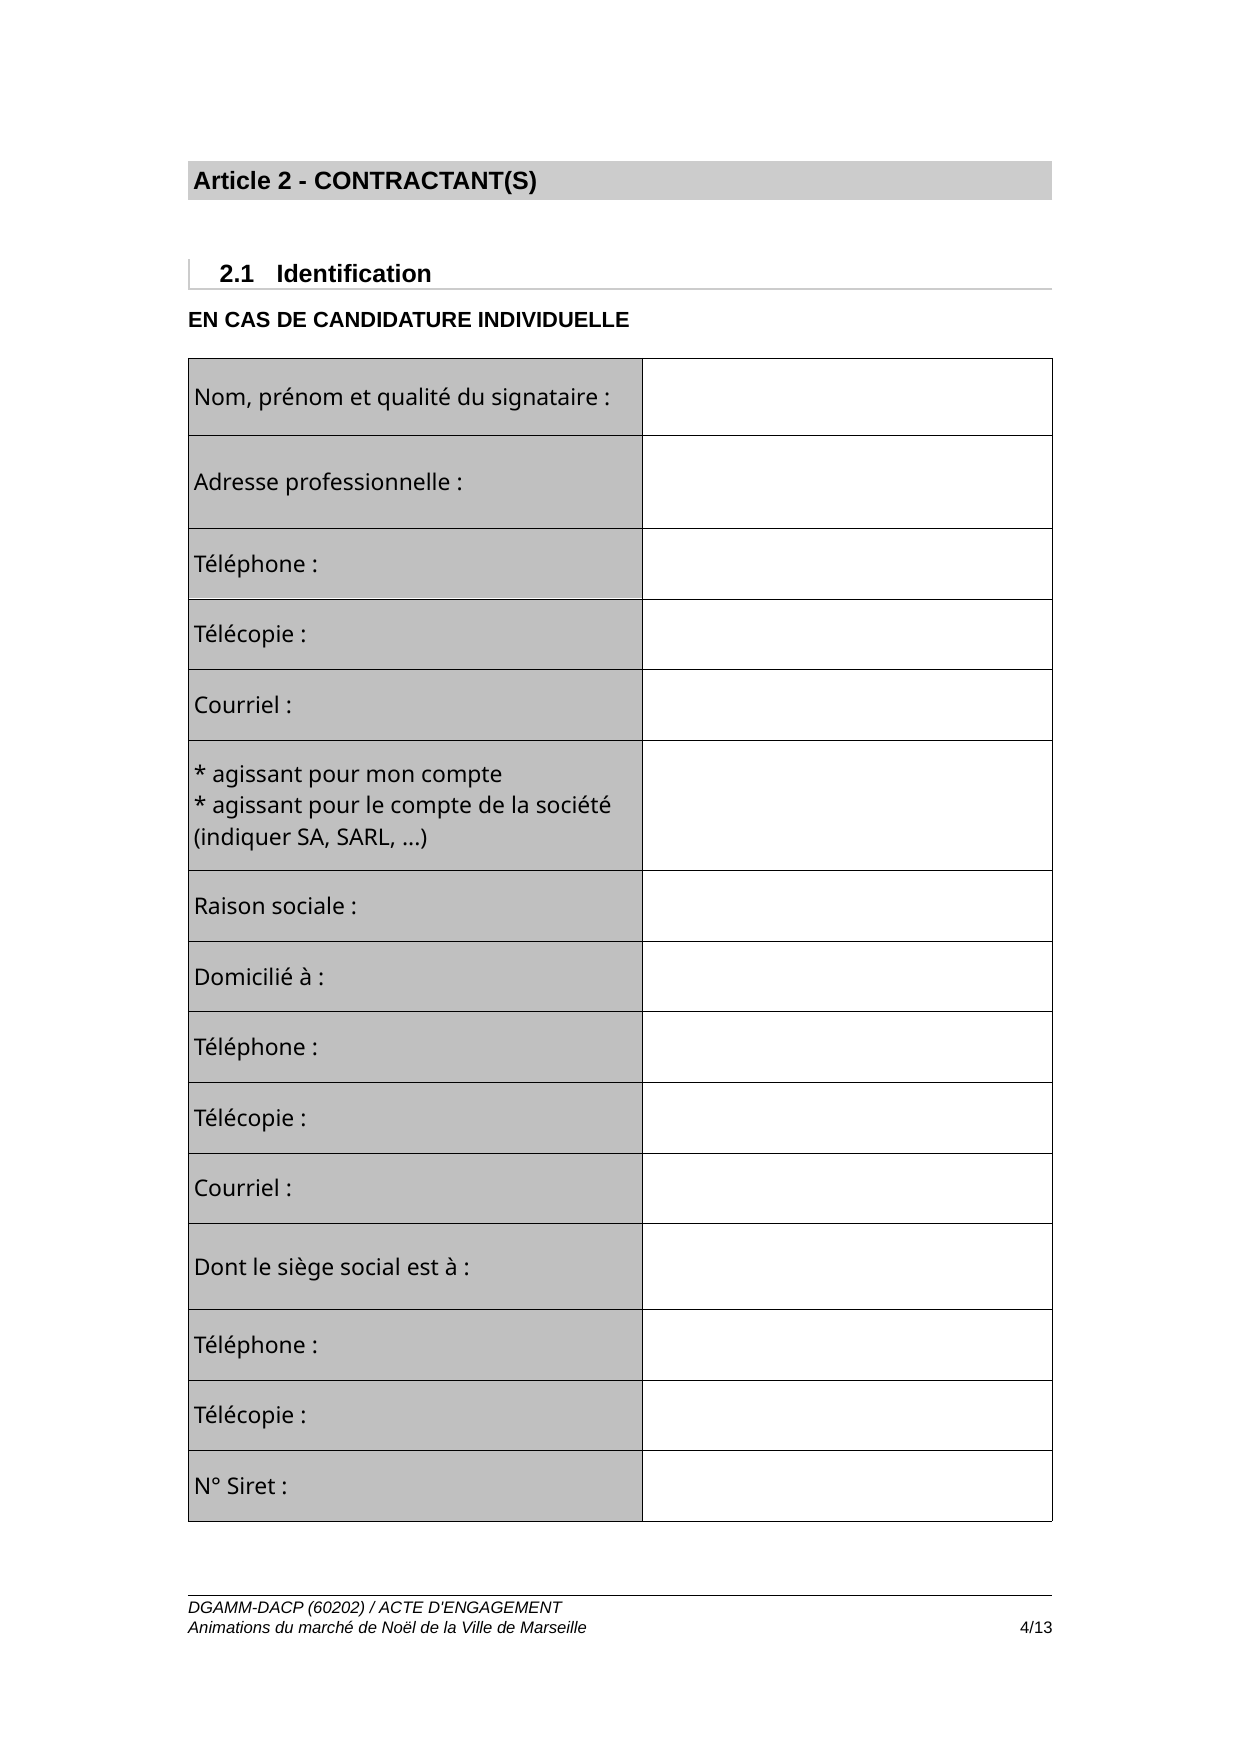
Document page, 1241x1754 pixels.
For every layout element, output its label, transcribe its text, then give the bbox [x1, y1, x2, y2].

table_cell Courriel : [189, 670, 642, 740]
table_cell [643, 529, 1052, 598]
subtitle CONTRACTANT(S) [190, 163, 1050, 198]
table_cell Domicilié à : [189, 942, 642, 1011]
table_header [643, 359, 1052, 435]
table_cell [643, 436, 1052, 528]
table_cell [643, 942, 1052, 1011]
table_cell Téléphone : [189, 529, 642, 598]
table_cell [643, 1083, 1052, 1153]
table_cell [643, 871, 1052, 941]
table_cell Adresse professionnelle : [189, 436, 642, 528]
table_cell [643, 1451, 1052, 1521]
table_header Nom, prénom et qualité du signataire : [189, 359, 642, 435]
table_cell [643, 1224, 1052, 1309]
table_cell [643, 670, 1052, 740]
table_cell Téléphone : [189, 1012, 642, 1082]
table_cell [643, 1381, 1052, 1450]
table_cell [643, 1310, 1052, 1380]
table_cell Télécopie : [189, 1381, 642, 1450]
table_cell [643, 741, 1052, 870]
text EN CAS DE CANDIDATURE INDIVIDUELLE [188, 307, 1052, 333]
table_cell [643, 1012, 1052, 1082]
table_cell Télécopie : [189, 600, 642, 669]
table_cell * agissant pour mon compte * agissant pour le compte de la société (indiquer SA, SARL, ...) [189, 741, 642, 870]
table_cell Dont le siège social est à : [189, 1224, 642, 1309]
table_cell [643, 600, 1052, 669]
table_cell Courriel : [189, 1154, 642, 1223]
table_cell Raison sociale : [189, 871, 642, 941]
table_cell [643, 1154, 1052, 1223]
table_cell Télécopie : [189, 1083, 642, 1153]
table_cell N° Siret : [189, 1451, 642, 1521]
subtitle Identification [190, 259, 1052, 288]
table_cell Téléphone : [189, 1310, 642, 1380]
